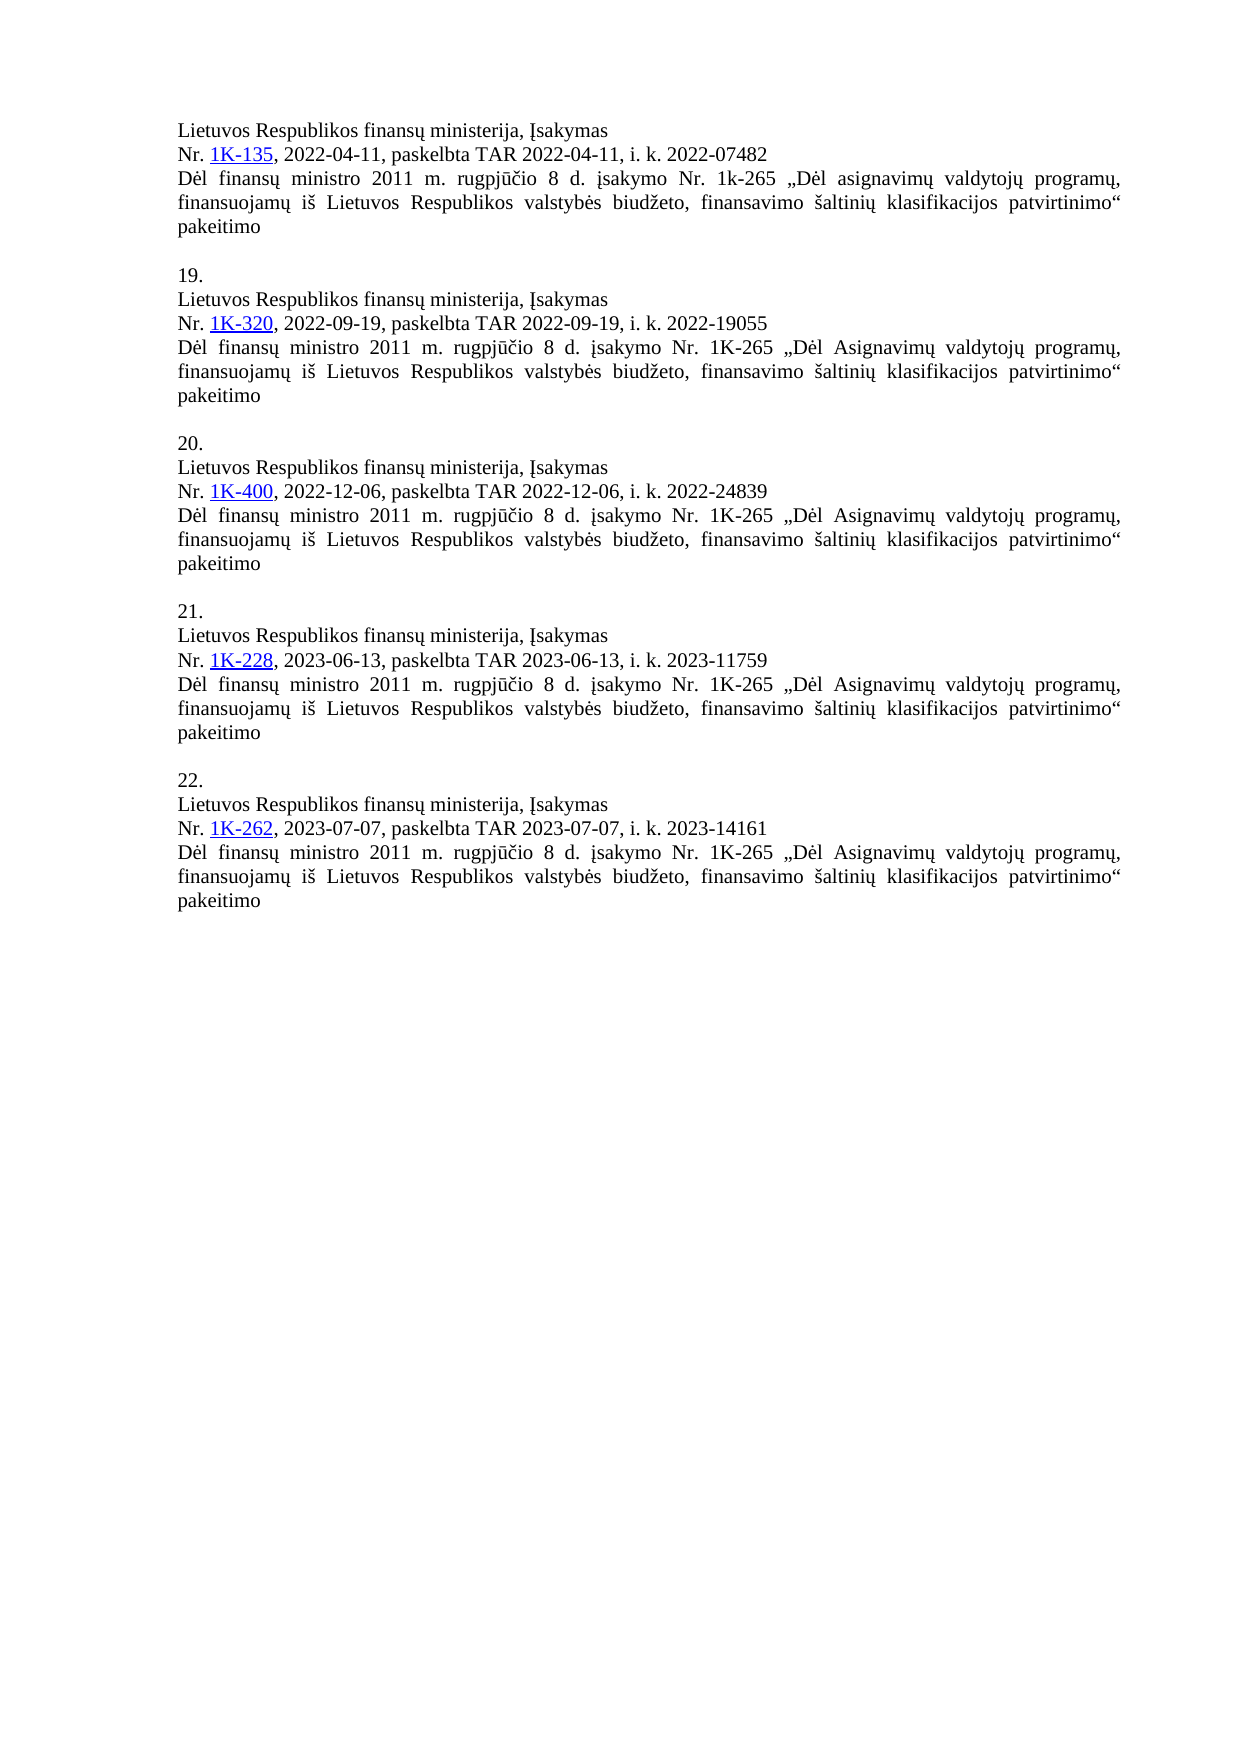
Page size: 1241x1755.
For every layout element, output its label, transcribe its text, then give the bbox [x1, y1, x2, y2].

text Lietuvos Respublikos finansų ministerija, Įsakymas [177, 623, 1122, 647]
text 21. [177, 599, 1122, 623]
text Nr. 1K-262, 2023-07-07, paskelbta TAR 2023-07-07, i. k. 2023-14161 [177, 816, 1122, 840]
text Lietuvos Respublikos finansų ministerija, Įsakymas [177, 792, 1122, 816]
text Lietuvos Respublikos finansų ministerija, Įsakymas [177, 118, 1122, 142]
text 19. [177, 262, 1122, 287]
text 20. [177, 431, 1122, 455]
text Lietuvos Respublikos finansų ministerija, Įsakymas [177, 455, 1122, 479]
text Nr. 1K-135, 2022-04-11, paskelbta TAR 2022-04-11, i. k. 2022-07482 [177, 142, 1122, 166]
text Lietuvos Respublikos finansų ministerija, Įsakymas [177, 287, 1122, 311]
text Dėl finansų ministro 2011 m. rugpjūčio 8 d. įsakymo Nr. 1K-265 „Dėl Asignavimų valdytojų programų, finansuojamų iš Lietuvos Respublikos valstybės biudžeto, finansavimo šaltinių klasifikacijos patvirtinimo“ pakeitimo [177, 335, 1122, 407]
text Dėl finansų ministro 2011 m. rugpjūčio 8 d. įsakymo Nr. 1K-265 „Dėl Asignavimų valdytojų programų, finansuojamų iš Lietuvos Respublikos valstybės biudžeto, finansavimo šaltinių klasifikacijos patvirtinimo“ pakeitimo [177, 503, 1122, 575]
text Nr. 1K-320, 2022-09-19, paskelbta TAR 2022-09-19, i. k. 2022-19055 [177, 311, 1122, 335]
text 22. [177, 768, 1122, 792]
text Dėl finansų ministro 2011 m. rugpjūčio 8 d. įsakymo Nr. 1k-265 „Dėl asignavimų valdytojų programų, finansuojamų iš Lietuvos Respublikos valstybės biudžeto, finansavimo šaltinių klasifikacijos patvirtinimo“ pakeitimo [177, 166, 1122, 238]
text Nr. 1K-400, 2022-12-06, paskelbta TAR 2022-12-06, i. k. 2022-24839 [177, 479, 1122, 503]
text Dėl finansų ministro 2011 m. rugpjūčio 8 d. įsakymo Nr. 1K-265 „Dėl Asignavimų valdytojų programų, finansuojamų iš Lietuvos Respublikos valstybės biudžeto, finansavimo šaltinių klasifikacijos patvirtinimo“ pakeitimo [177, 840, 1122, 912]
text Nr. 1K-228, 2023-06-13, paskelbta TAR 2023-06-13, i. k. 2023-11759 [177, 647, 1122, 672]
text Dėl finansų ministro 2011 m. rugpjūčio 8 d. įsakymo Nr. 1K-265 „Dėl Asignavimų valdytojų programų, finansuojamų iš Lietuvos Respublikos valstybės biudžeto, finansavimo šaltinių klasifikacijos patvirtinimo“ pakeitimo [177, 672, 1122, 744]
